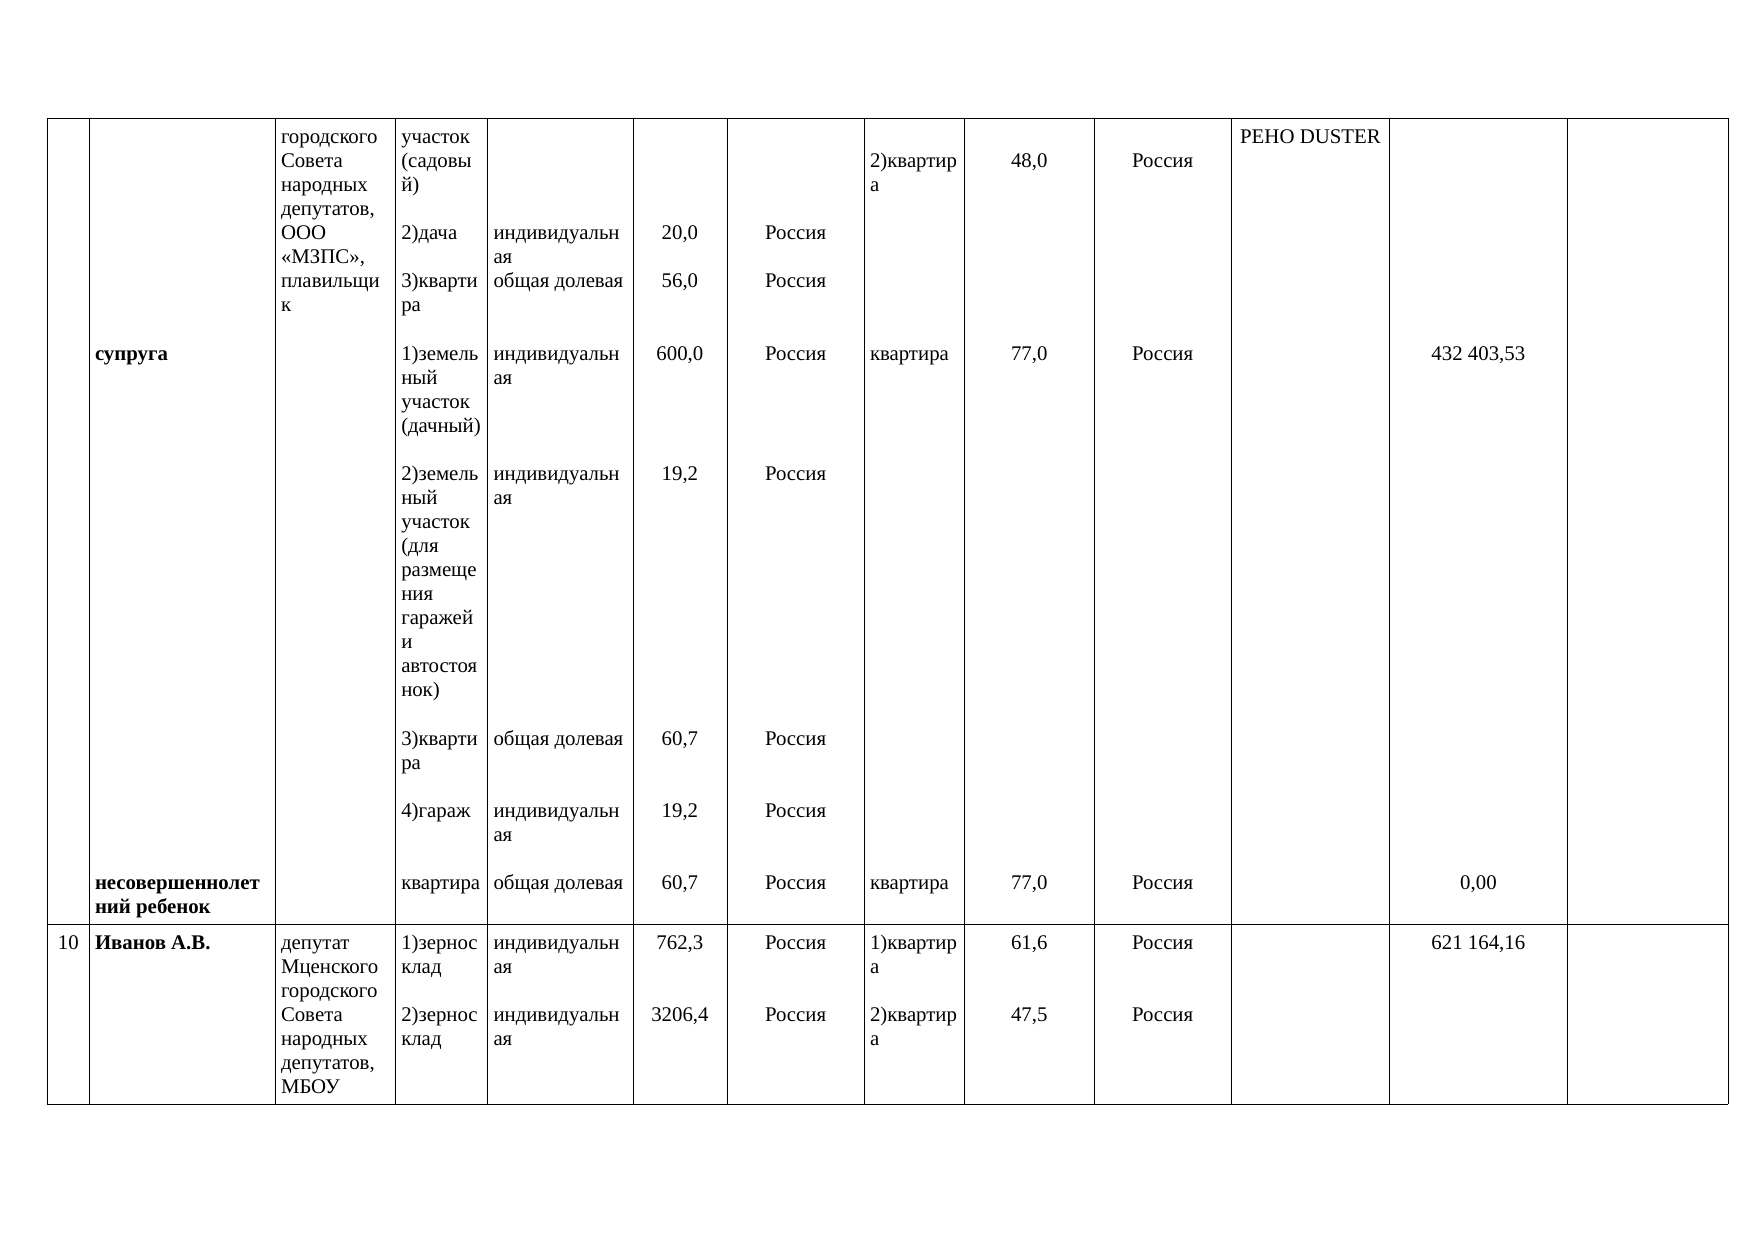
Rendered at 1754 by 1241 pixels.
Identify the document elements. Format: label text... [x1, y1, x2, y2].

table_cell 20,0 56,0 600,0 19,2 60,7 19,2 60,7 [634, 119, 727, 924]
table_cell индивидуальная общая долевая индивидуальная индивидуальная общая долевая индивидуальная общая долевая [488, 119, 633, 924]
table_cell Россия Россия Россия [1095, 119, 1231, 924]
table_cell 621 164,16 [1390, 925, 1567, 1104]
table_cell индивидуальная индивидуальная [488, 925, 633, 1104]
table_cell 10 [48, 925, 89, 1104]
table_cell 762,3 3206,4 [634, 925, 727, 1104]
table_cell [48, 119, 89, 924]
table_cell [1568, 925, 1728, 1104]
table_cell [1232, 925, 1389, 1104]
table_cell 48,0 77,0 77,0 [965, 119, 1094, 924]
table_cell супруга несовершеннолетний ребенок [90, 119, 275, 924]
table_cell 2)квартира квартира квартира [865, 119, 964, 924]
table_cell Россия Россия [728, 925, 864, 1104]
table_cell 1)квартира 2)квартира [865, 925, 964, 1104]
table_cell Россия Россия [1095, 925, 1231, 1104]
table_cell участок (садовый) 2)дача 3)квартира 1)земельный участок (дачный) 2)земельный участок (для размещения гаражей и автостоянок) 3)квартира 4)гараж квартира [396, 119, 487, 924]
table_cell городского Совета народных депутатов, ООО «МЗПС», плавильщик [276, 119, 395, 924]
table_cell Россия Россия Россия Россия Россия Россия Россия [728, 119, 864, 924]
table_cell РЕНО DUSTER [1232, 119, 1389, 924]
table_cell 61,6 47,5 [965, 925, 1094, 1104]
table_cell депутат Мценского городского Совета народных депутатов, МБОУ [276, 925, 395, 1104]
table_cell Иванов А.В. [90, 925, 275, 1104]
table_cell [1568, 119, 1728, 924]
table_cell 432 403,53 0,00 [1390, 119, 1567, 924]
table_cell 1)зерносклад 2)зерносклад [396, 925, 487, 1104]
